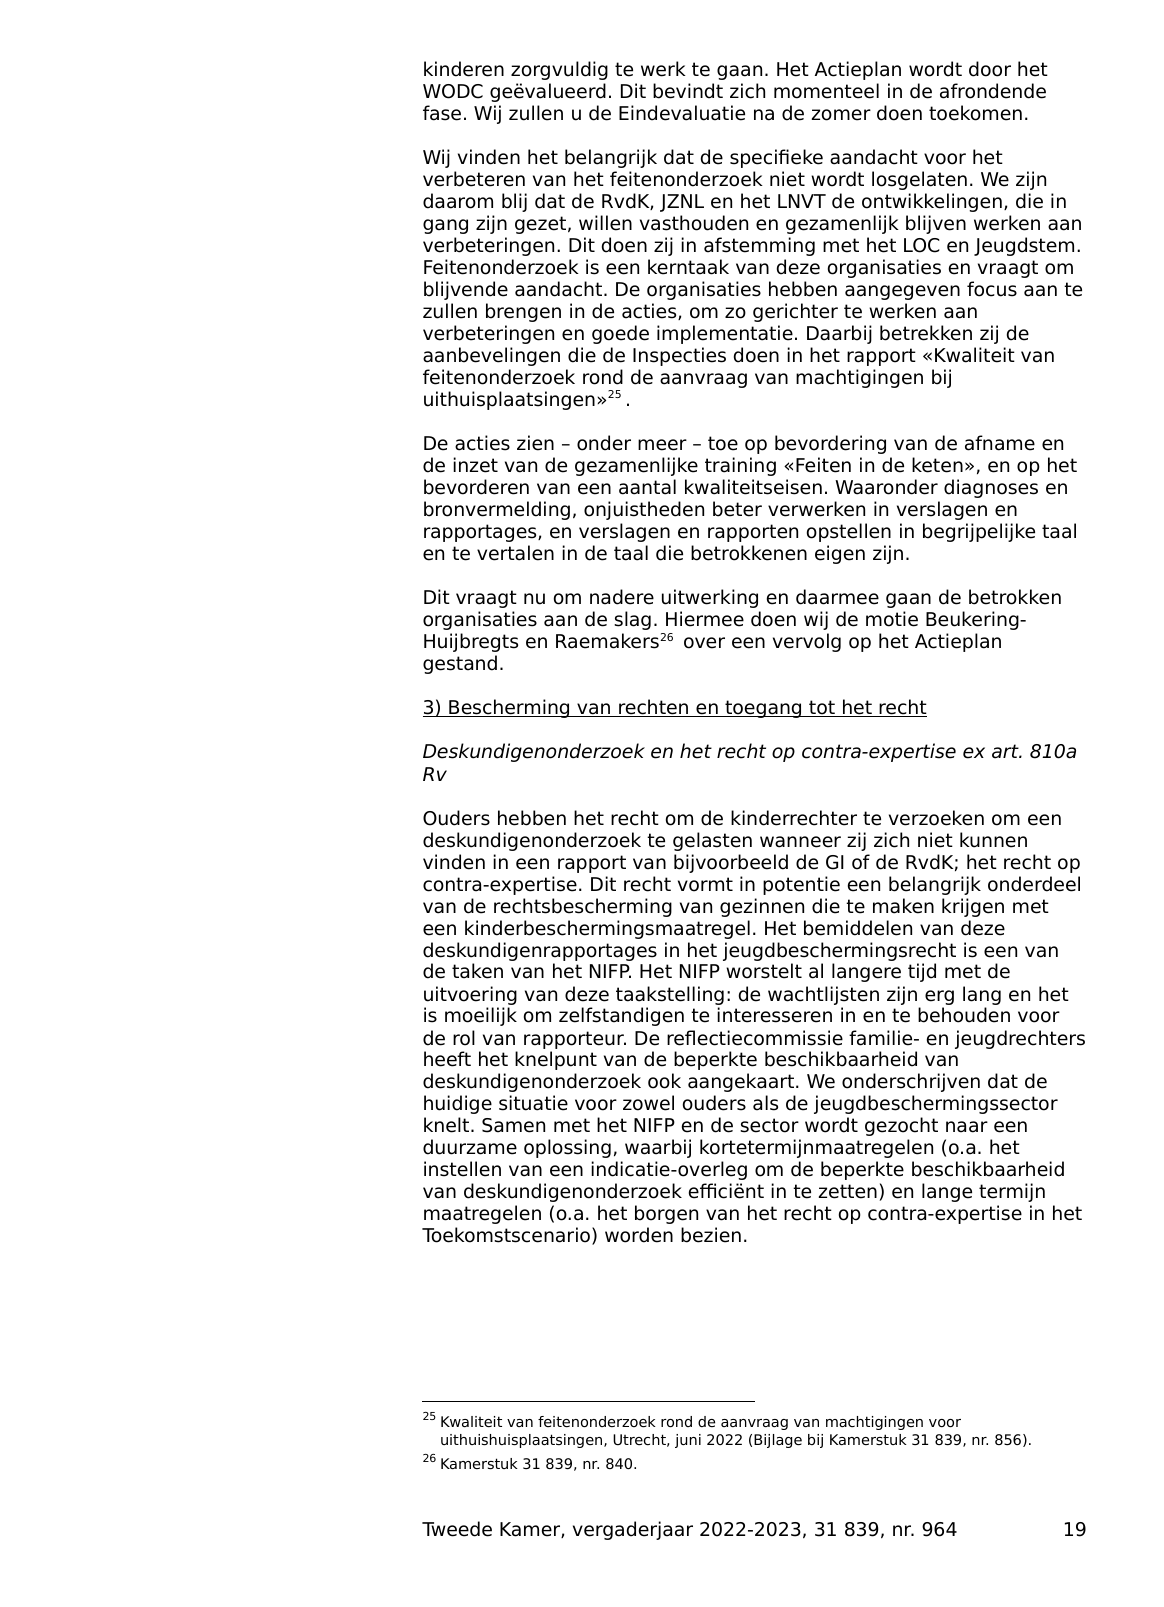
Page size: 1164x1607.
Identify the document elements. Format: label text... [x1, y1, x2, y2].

subtitle Deskundigenonderzoek en het recht op contra-expertise ex art. 810a Rv [422, 741, 1087, 785]
text Wij vinden het belangrijk dat de specifieke aandacht voor het verbeteren van het feitenonderzoek niet wordt losgelaten. We zijn daarom blij dat de RvdK, JZNL en het LNVT de ontwikkelingen, die in gang zijn gezet, willen vasthouden en gezamenlijk blijven werken aan verbeteringen. Dit doen zij in afstemming met het LOC en Jeugdstem. Feitenonderzoek is een kerntaak van deze organisaties en vraagt om blijvende aandacht. De organisaties hebben aangegeven focus aan te zullen brengen in de acties, om zo gerichter te werken aan verbeteringen en goede implementatie. Daarbij betrekken zij de aanbevelingen die de Inspecties doen in het rapport «Kwaliteit van feitenonderzoek rond de aanvraag van machtigingen bij uithuisplaatsingen». [422, 147, 1087, 411]
text Ouders hebben het recht om de kinderrechter te verzoeken om een deskundigenonderzoek te gelasten wanneer zij zich niet kunnen vinden in een rapport van bijvoorbeeld de GI of de RvdK; het recht op contra-expertise. Dit recht vormt in potentie een belangrijk onderdeel van de rechtsbescherming van gezinnen die te maken krijgen met een kinderbeschermingsmaatregel. Het bemiddelen van deze deskundigenrapportages in het jeugdbeschermingsrecht is een van de taken van het NIFP. Het NIFP worstelt al langere tijd met de uitvoering van deze taakstelling: de wachtlijsten zijn erg lang en het is moeilijk om zelfstandigen te interesseren in en te behouden voor de rol van rapporteur. De reflectiecommissie familie- en jeugdrechters heeft het knelpunt van de beperkte beschikbaarheid van deskundigenonderzoek ook aangekaart. We onderschrijven dat de huidige situatie voor zowel ouders als de jeugdbeschermingssector knelt. Samen met het NIFP en de sector wordt gezocht naar een duurzame oplossing, waarbij kortetermijnmaatregelen (o.a. het instellen van een indicatie-overleg om de beperkte beschikbaarheid van deskundigenonderzoek efficiënt in te zetten) en lange termijn maatregelen (o.a. het borgen van het recht op contra-expertise in het Toekomstscenario) worden bezien. [422, 808, 1087, 1247]
text Kwaliteit van feitenonderzoek rond de aanvraag van machtigingen voor uithuishuisplaatsingen, Utrecht, juni 2022 (Bijlage bij Kamerstuk 31 839, nr. 856). [422, 1410, 1087, 1449]
text kinderen zorgvuldig te werk te gaan. Het Actieplan wordt door het WODC geëvalueerd. Dit bevindt zich momenteel in de afrondende fase. Wij zullen u de Eindevaluatie na de zomer doen toekomen. [422, 59, 1087, 125]
text De acties zien – onder meer – toe op bevordering van de afname en de inzet van de gezamenlijke training «Feiten in de keten», en op het bevorderen van een aantal kwaliteitseisen. Waaronder diagnoses en bronvermelding, onjuistheden beter verwerken in verslagen en rapportages, en verslagen en rapporten opstellen in begrijpelijke taal en te vertalen in de taal die betrokkenen eigen zijn. [422, 433, 1087, 565]
text Kamerstuk 31 839, nr. 840. [422, 1452, 1087, 1474]
text Dit vraagt nu om nadere uitwerking en daarmee gaan de betrokken organisaties aan de slag. Hiermee doen wij de motie Beukering-Huijbregts en Raemakers over een vervolg op het Actieplan gestand. [422, 587, 1087, 675]
subtitle 3) Bescherming van rechten en toegang tot het recht [422, 697, 1087, 719]
